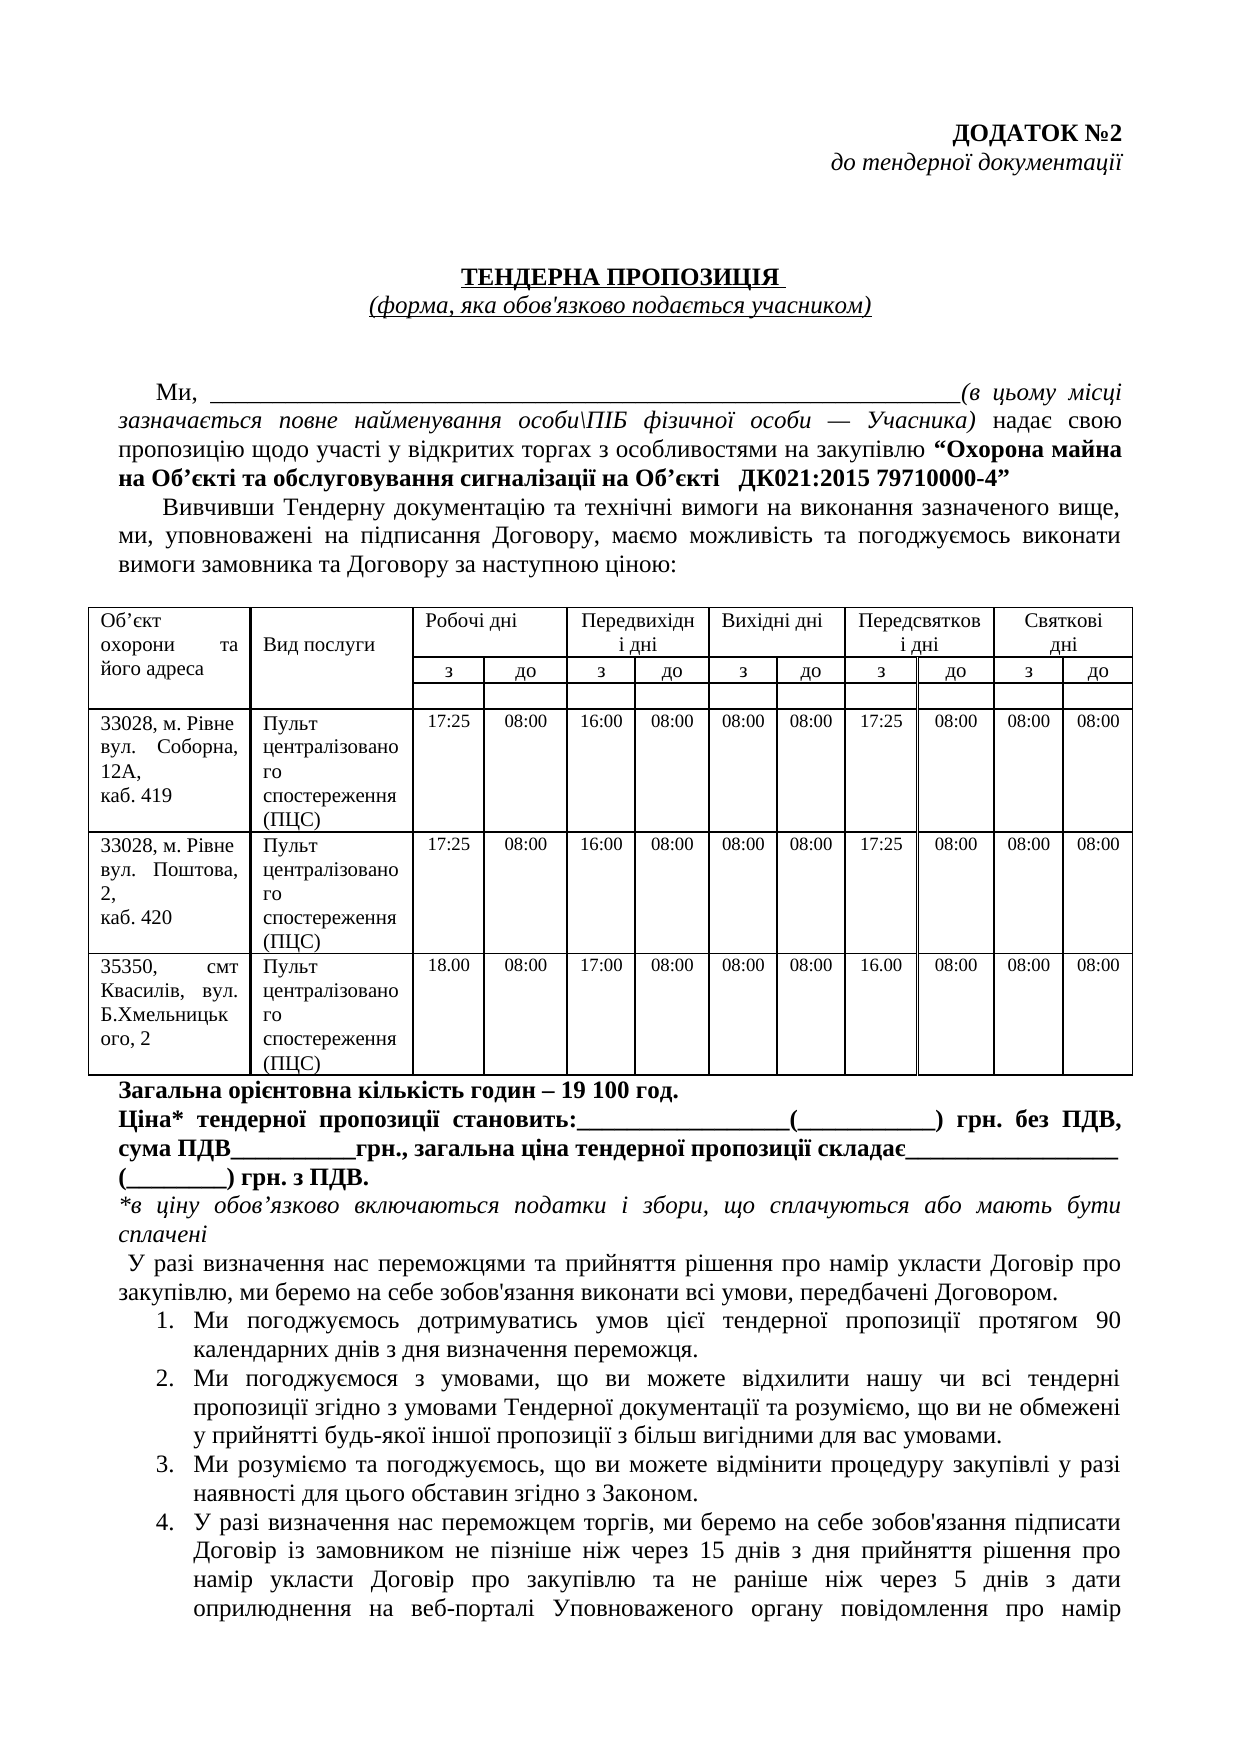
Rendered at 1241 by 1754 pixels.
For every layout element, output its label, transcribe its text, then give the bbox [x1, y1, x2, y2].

table_cell 08:00 [485, 710, 566, 831]
table_header Передвихідні дні [568, 608, 708, 656]
table_cell 08:00 [995, 954, 1062, 1074]
list Ми погоджуємось дотримуватись умов цієї тендерної пропозиції протягом 90 календарних днів з дня визначення переможця. [156, 1306, 1122, 1363]
table_cell [568, 684, 634, 708]
table_cell 33028, м. Рівне вул. Поштова, 2, каб. 420 [89, 833, 249, 953]
table_cell 17:25 [414, 710, 483, 831]
table_cell 08:00 [636, 710, 708, 831]
table_cell 08:00 [919, 833, 993, 953]
table_cell 17:25 [846, 710, 916, 831]
table_header Вихідні дні [710, 608, 844, 656]
table_cell 17:00 [568, 954, 634, 1074]
table_cell 16.00 [846, 954, 916, 1074]
list У разі визначення нас переможцем торгів, ми беремо на себе зобов'язання підписати Договір із замовником не пізніше ніж через 15 днів з дня прийняття рішення про намір укласти Договір про закупівлю та не раніше ніж через 5 днів з дати оприлюднення на веб-порталі Уповноваженого органу повідомлення про намір [156, 1507, 1122, 1622]
table_cell [995, 684, 1062, 708]
table_header Об’єкт охорони та його адреса [89, 608, 249, 708]
table_cell [919, 684, 993, 708]
table_cell з [995, 658, 1062, 682]
table_header Робочі дні [414, 608, 566, 656]
table_cell 08:00 [485, 833, 566, 953]
table_cell 08:00 [485, 954, 566, 1074]
table_cell 08:00 [710, 833, 776, 953]
table_cell до [778, 658, 844, 682]
table_cell 08:00 [1064, 833, 1132, 953]
list Ми погоджуємося з умовами, що ви можете відхилити нашу чи всі тендерні пропозиції згідно з умовами Тендерної документації та розуміємо, що ви не обмежені у прийнятті будь-якої іншої пропозиції з більш вигідними для вас умовами. [156, 1363, 1122, 1449]
table_cell 18.00 [414, 954, 483, 1074]
table_cell [485, 684, 566, 708]
table_cell до [1064, 658, 1132, 682]
text У разі визначення нас переможцями та прийняття рішення про намір укласти Договір про закупівлю, ми беремо на себе зобов'язання виконати всі умови, передбачені Договором. [118, 1248, 1122, 1306]
table_cell 08:00 [995, 710, 1062, 831]
table_cell 08:00 [919, 710, 993, 831]
table_cell з [414, 658, 483, 682]
table_cell [778, 684, 844, 708]
table_cell до [636, 658, 708, 682]
table_cell 33028, м. Рівне вул. Соборна, 12А, каб. 419 [89, 710, 249, 831]
table_cell 17:25 [846, 833, 916, 953]
table_cell з [710, 658, 776, 682]
table_cell 08:00 [636, 833, 708, 953]
table_cell 16:00 [568, 833, 634, 953]
text Загальна орієнтовна кількість годин – 19 100 год. [118, 1076, 1122, 1104]
table_cell 08:00 [710, 710, 776, 831]
table_cell до [485, 658, 566, 682]
text (форма, яка обов'язково подається учасником) [118, 291, 1122, 319]
table_cell Пульт централізованого спостереження (ПЦС) [252, 710, 412, 831]
table_cell [846, 684, 916, 708]
table_cell Пульт централізованого спостереження (ПЦС) [252, 833, 412, 953]
table_cell [710, 684, 776, 708]
table_cell з [846, 658, 916, 682]
table_cell 16:00 [568, 710, 634, 831]
table_cell 08:00 [636, 954, 708, 1074]
table_cell 08:00 [778, 833, 844, 953]
table_cell [1064, 684, 1132, 708]
table_cell 08:00 [995, 833, 1062, 953]
text Ціна* тендерної пропозиції становить:_________________(___________) грн. без ПДВ, сума ПДВ__________грн., загальна ціна тендерної пропозиції складає_________________ [118, 1104, 1122, 1162]
table_cell 08:00 [919, 954, 993, 1074]
table_header Передсвяткові дні [846, 608, 993, 656]
table_cell 08:00 [1064, 954, 1132, 1074]
table_cell до [919, 658, 993, 682]
table_cell [414, 684, 483, 708]
table_cell 17:25 [414, 833, 483, 953]
text ТЕНДЕРНА ПРОПОЗИЦІЯ [118, 262, 1122, 291]
table_cell з [568, 658, 634, 682]
table_header Святкові дні [995, 608, 1132, 656]
table_cell [636, 684, 708, 708]
list Ми розуміємо та погоджуємось, що ви можете відмінити процедуру закупівлі у разі наявності для цього обставин згідно з Законом. [156, 1449, 1122, 1507]
text до тендерної документації [708, 147, 1122, 176]
table_cell 08:00 [778, 954, 844, 1074]
text Ми, ____________________________________________________________(в цьому місці зазначається повне найменування особи\ПІБ фізичної особи — Учасника) надає свою пропозицію щодо участі у відкритих торгах з особливостями на закупівлю “Охорона майна на Об’єкті та обслуговування сигналізації на Об’єкті ДК021:2015 79710000-4” [118, 377, 1122, 492]
text (________) грн. з ПДВ. [118, 1162, 1122, 1191]
table_header Вид послуги [252, 608, 412, 708]
table_cell 08:00 [1064, 710, 1132, 831]
text Вивчивши Тендерну документацію та технічні вимоги на виконання зазначеного вище, ми, уповноважені на підписання Договору, маємо можливість та погоджуємось виконати вимоги замовника та Договору за наступною ціною: [118, 492, 1122, 578]
text ДОДАТОК №2 [118, 118, 1122, 147]
table_cell 35350, смт Квасилів, вул. Б.Хмельницького, 2 [89, 954, 249, 1074]
table_cell 08:00 [710, 954, 776, 1074]
table_cell Пульт централізованого спостереження (ПЦС) [252, 954, 412, 1074]
text *в ціну обов’язково включаються податки і збори, що сплачуються або мають бути сплачені [118, 1191, 1122, 1248]
table_cell 08:00 [778, 710, 844, 831]
